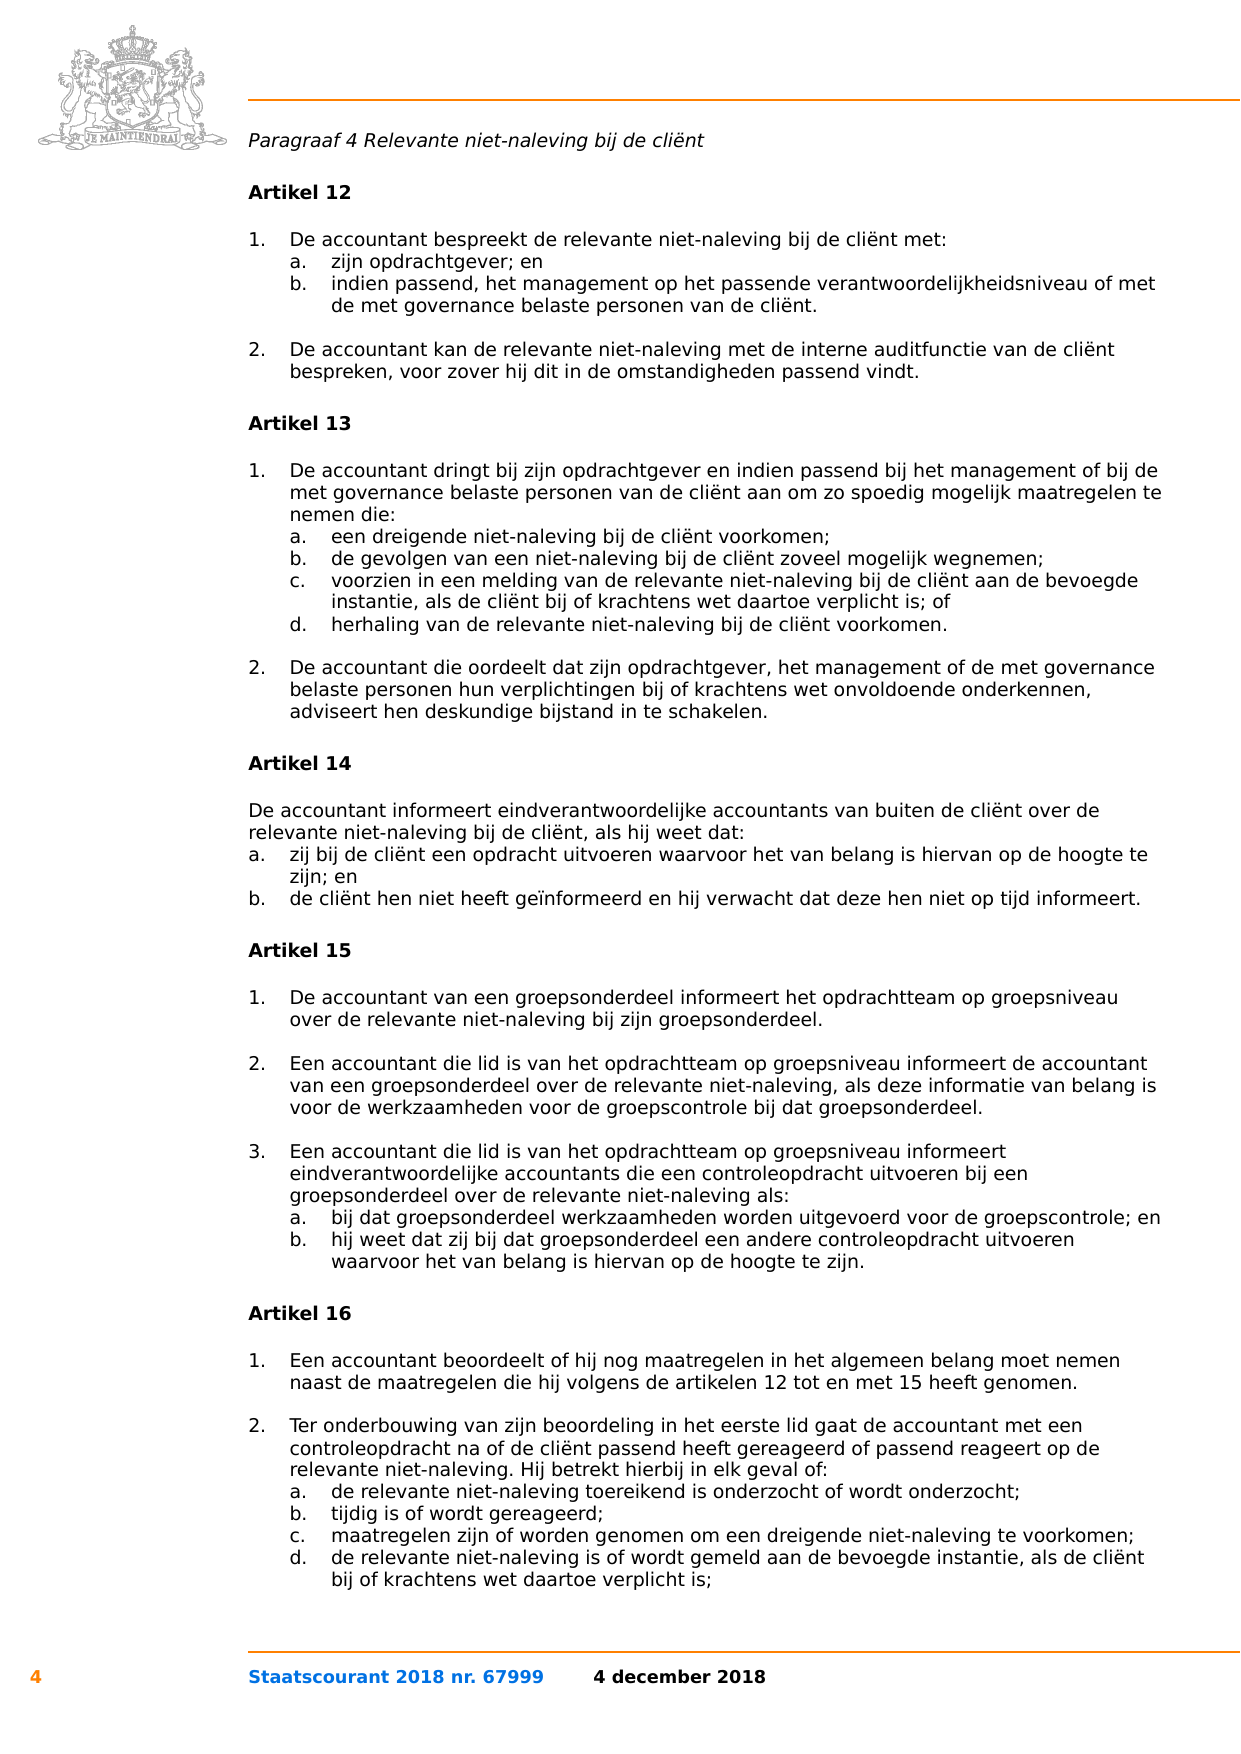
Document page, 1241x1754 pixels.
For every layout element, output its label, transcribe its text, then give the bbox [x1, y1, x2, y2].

text 1. De accountant bespreekt de relevante niet-naleving bij de cliënt met: [248, 229, 1163, 251]
text a. bij dat groepsonderdeel werkzaamheden worden uitgevoerd voor de groepscontrole; en [289, 1207, 1163, 1229]
text c. maatregelen zijn of worden genomen om een dreigende niet-naleving te voorkomen; [289, 1525, 1163, 1547]
text a. een dreigende niet-naleving bij de cliënt voorkomen; [289, 526, 1163, 547]
text b. indien passend, het management op het passende verantwoordelijkheidsniveau of met de met governance belaste personen van de cliënt. [289, 273, 1163, 317]
text 1. Een accountant beoordeelt of hij nog maatregelen in het algemeen belang moet nemen naast de maatregelen die hij volgens de artikelen 12 tot en met 15 heeft genomen. [248, 1349, 1163, 1393]
text b. de cliënt hen niet heeft geïnformeerd en hij verwacht dat deze hen niet op tijd informeert. [248, 888, 1163, 910]
text d. de relevante niet-naleving is of wordt gemeld aan de bevoegde instantie, als de cliënt bij of krachtens wet daartoe verplicht is; [289, 1547, 1163, 1591]
text 2. Ter onderbouwing van zijn beoordeling in het eerste lid gaat de accountant met een controleopdracht na of de cliënt passend heeft gereageerd of passend reageert op de relevante niet-naleving. Hij betrekt hierbij in elk geval of: [248, 1415, 1163, 1481]
text b. tijdig is of wordt gereageerd; [289, 1503, 1163, 1525]
subtitle Paragraaf 4 Relevante niet-naleving bij de cliënt [248, 130, 1163, 152]
subtitle Artikel 13 [248, 413, 1163, 434]
text b. hij weet dat zij bij dat groepsonderdeel een andere controleopdracht uitvoeren waarvoor het van belang is hiervan op de hoogte te zijn. [289, 1229, 1163, 1273]
text a. de relevante niet-naleving toereikend is onderzocht of wordt onderzocht; [289, 1481, 1163, 1503]
subtitle Artikel 12 [248, 182, 1163, 204]
text b. de gevolgen van een niet-naleving bij de cliënt zoveel mogelijk wegnemen; [289, 547, 1163, 569]
text 1. De accountant van een groepsonderdeel informeert het opdrachtteam op groepsniveau over de relevante niet-naleving bij zijn groepsonderdeel. [248, 987, 1163, 1031]
subtitle Artikel 15 [248, 940, 1163, 962]
subtitle Artikel 14 [248, 753, 1163, 775]
text a. zijn opdrachtgever; en [289, 251, 1163, 273]
text 1. De accountant dringt bij zijn opdrachtgever en indien passend bij het management of bij de met governance belaste personen van de cliënt aan om zo spoedig mogelijk maatregelen te nemen die: [248, 459, 1163, 526]
text d. herhaling van de relevante niet-naleving bij de cliënt voorkomen. [289, 613, 1163, 635]
subtitle Artikel 16 [248, 1303, 1163, 1324]
text 2. Een accountant die lid is van het opdrachtteam op groepsniveau informeert de accountant van een groepsonderdeel over de relevante niet-naleving, als deze informatie van belang is voor de werkzaamheden voor de groepscontrole bij dat groepsonderdeel. [248, 1053, 1163, 1119]
text 2. De accountant die oordeelt dat zijn opdrachtgever, het management of de met governance belaste personen hun verplichtingen bij of krachtens wet onvoldoende onderkennen, adviseert hen deskundige bijstand in te schakelen. [248, 657, 1163, 723]
picture [38, 25, 227, 150]
text a. zij bij de cliënt een opdracht uitvoeren waarvoor het van belang is hiervan op de hoogte te zijn; en [248, 844, 1163, 888]
text 2. De accountant kan de relevante niet-naleving met de interne auditfunctie van de cliënt bespreken, voor zover hij dit in de omstandigheden passend vindt. [248, 339, 1163, 383]
text De accountant informeert eindverantwoordelijke accountants van buiten de cliënt over de relevante niet-naleving bij de cliënt, als hij weet dat: [248, 800, 1163, 844]
text c. voorzien in een melding van de relevante niet-naleving bij de cliënt aan de bevoegde instantie, als de cliënt bij of krachtens wet daartoe verplicht is; of [289, 569, 1163, 613]
text 3. Een accountant die lid is van het opdrachtteam op groepsniveau informeert eindverantwoordelijke accountants die een controleopdracht uitvoeren bij een groepsonderdeel over de relevante niet-naleving als: [248, 1141, 1163, 1207]
